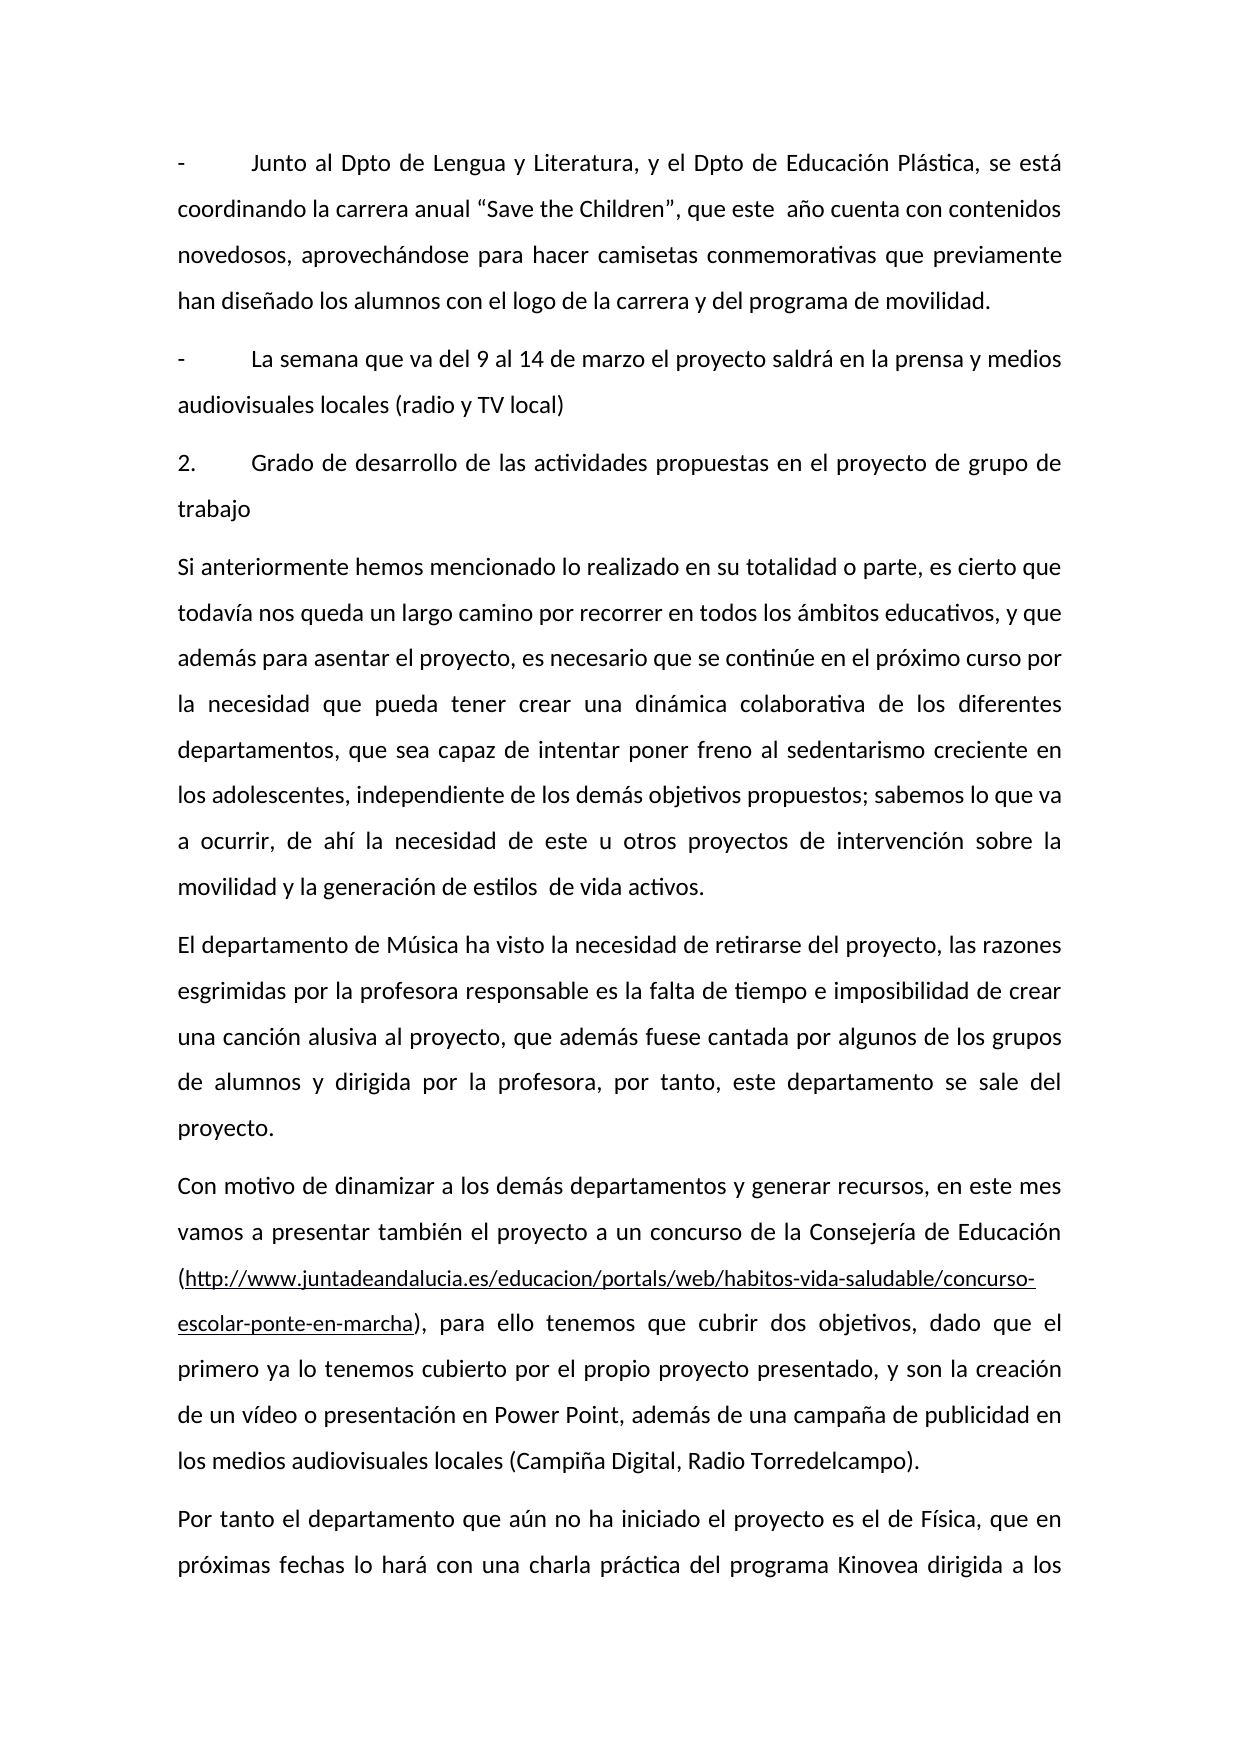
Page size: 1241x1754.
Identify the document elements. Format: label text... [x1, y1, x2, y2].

list El departamento de Música ha visto la necesidad de retirarse del proyecto, las razones esgrimidas por la profesora responsable es la falta de tiempo e imposibilidad de crear una canción alusiva al proyecto, que además fuese cantada por algunos de los grupos de alumnos y dirigida por la profesora, por tanto, este departamento se sale del proyecto. [177, 929, 1063, 1143]
list Si anteriormente hemos mencionado lo realizado en su totalidad o parte, es cierto que todavía nos queda un largo camino por recorrer en todos los ámbitos educativos, y que además para asentar el proyecto, es necesario que se continúe en el próximo curso por la necesidad que pueda tener crear una dinámica colaborativa de los diferentes departamentos, que sea capaz de intentar poner freno al sedentarismo creciente en los adolescentes, independiente de los demás objetivos propuestos; sabemos lo que va a ocurrir, de ahí la necesidad de este u otros proyectos de intervención sobre la movilidad y la generación de estilos de vida activos. [177, 551, 1063, 902]
list Por tanto el departamento que aún no ha iniciado el proyecto es el de Física, que en próximas fechas lo hará con una charla práctica del programa Kinovea dirigida a los [177, 1503, 1063, 1579]
list Grado de desarrollo de las actividades propuestas en el proyecto de grupo de trabajo [177, 447, 1063, 523]
list La semana que va del 9 al 14 de marzo el proyecto saldrá en la prensa y medios audiovisuales locales (radio y TV local) [177, 343, 1063, 419]
list Junto al Dpto de Lengua y Literatura, y el Dpto de Educación Plástica, se está coordinando la carrera anual “Save the Children”, que este año cuenta con contenidos novedosos, aprovechándose para hacer camisetas conmemorativas que previamente han diseñado los alumnos con el logo de la carrera y del programa de movilidad. [177, 148, 1063, 315]
list Con motivo de dinamizar a los demás departamentos y generar recursos, en este mes vamos a presentar también el proyecto a un concurso de la Consejería de Educación (http://www.juntadeandalucia.es/educacion/portals/web/habitos-vida-saludable/concurso-escolar-ponte-en-marcha), para ello tenemos que cubrir dos objetivos, dado que el primero ya lo tenemos cubierto por el propio proyecto presentado, y son la creación de un vídeo o presentación en Power Point, además de una campaña de publicidad en los medios audiovisuales locales (Campiña Digital, Radio Torredelcampo). [177, 1170, 1063, 1475]
